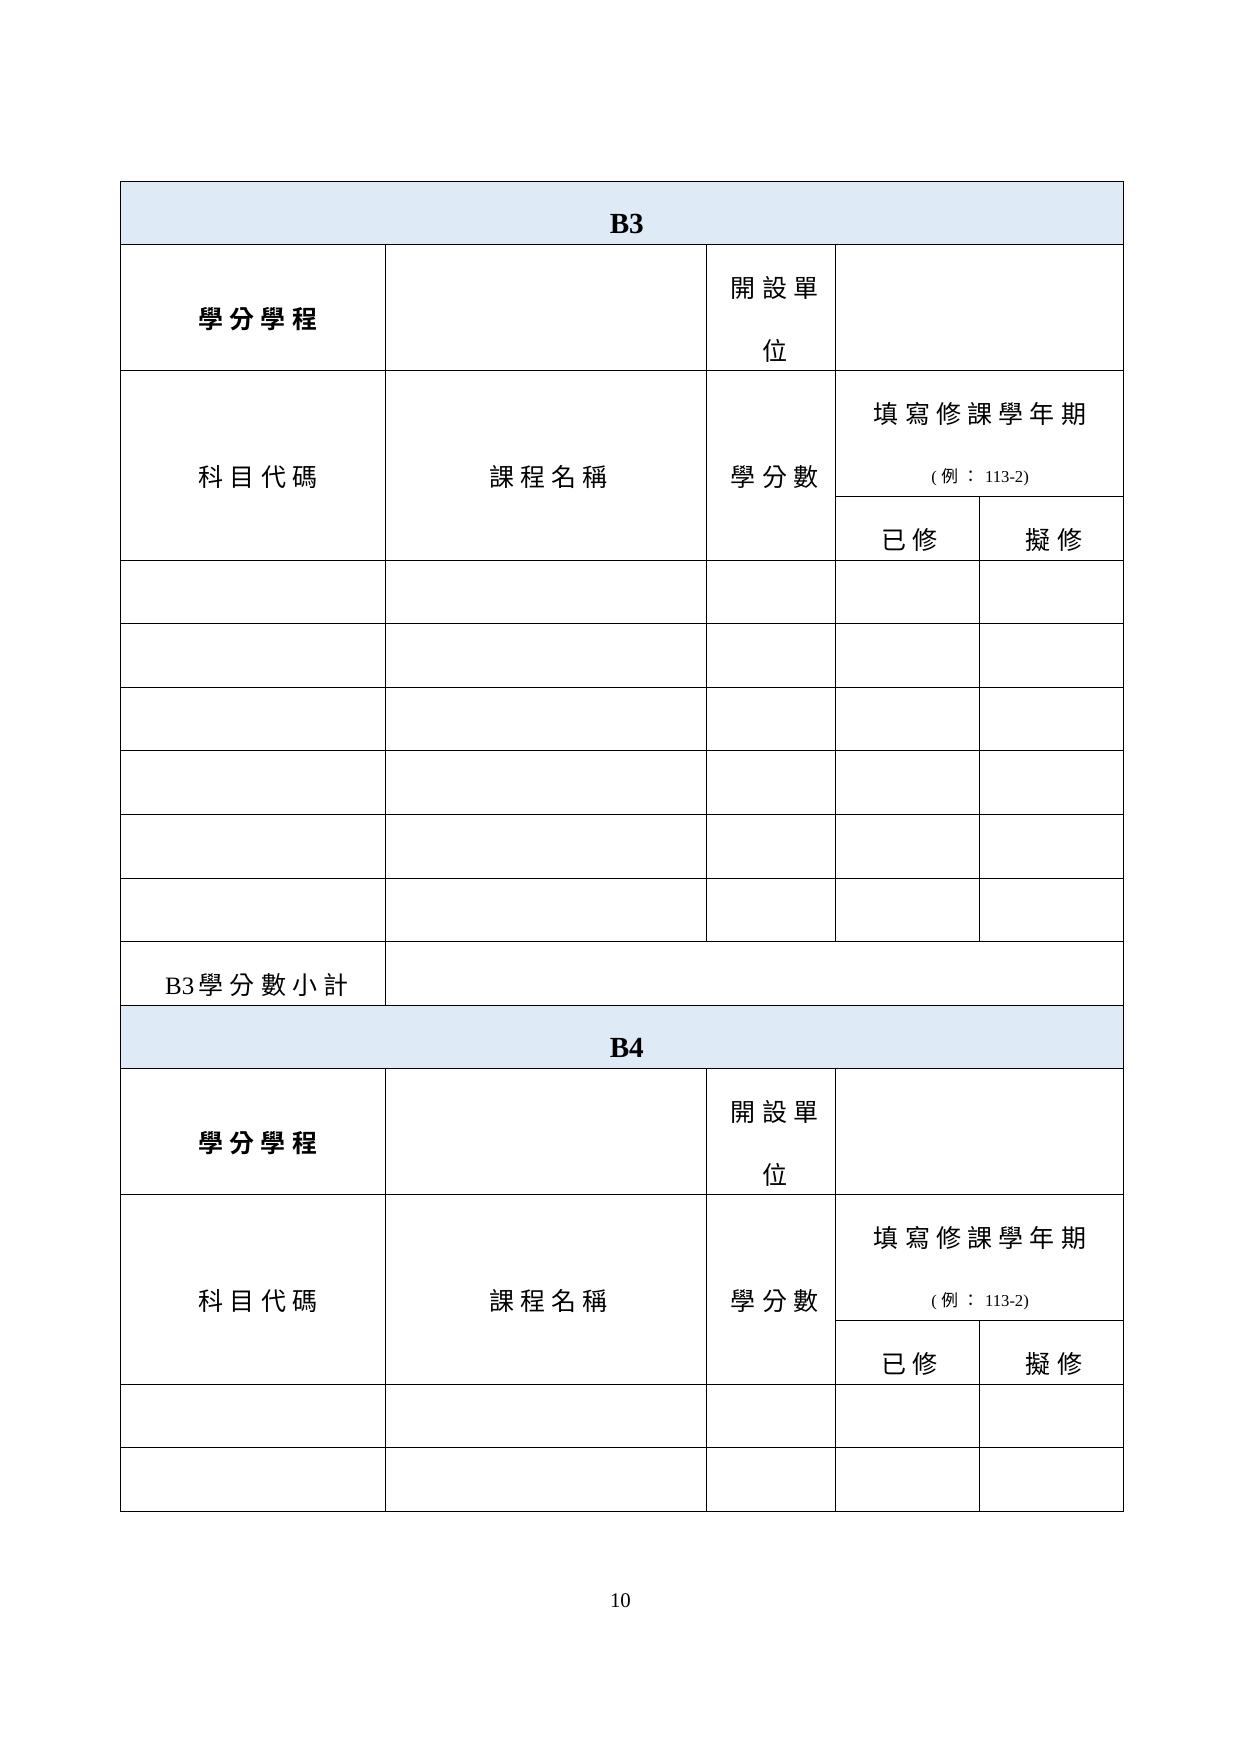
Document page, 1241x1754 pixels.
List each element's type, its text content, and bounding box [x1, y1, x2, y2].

table_cell 開設單位 [707, 245, 835, 370]
table_cell [386, 942, 1123, 1004]
table_cell [121, 561, 385, 623]
table_cell [707, 1448, 835, 1511]
table_cell 填寫修課學年期(例：113-2) [836, 1195, 1123, 1320]
table_cell [836, 624, 979, 687]
table_cell [836, 751, 979, 814]
table_cell 擬修 [980, 1321, 1123, 1384]
table_cell [386, 688, 706, 750]
table_cell [386, 815, 706, 877]
table_cell [980, 688, 1123, 750]
table_cell [980, 561, 1123, 623]
table_header B3 [121, 182, 1123, 244]
table_cell [121, 1448, 385, 1511]
table_cell [707, 815, 835, 877]
table_cell [121, 624, 385, 687]
table_cell [386, 1448, 706, 1511]
table_cell 學分學程 [121, 1069, 385, 1194]
table_cell B4 [121, 1006, 1123, 1068]
table_cell [980, 879, 1123, 941]
table_cell [836, 688, 979, 750]
table_cell [836, 1069, 1123, 1194]
table_cell [707, 879, 835, 941]
table_cell [707, 624, 835, 687]
table_cell [836, 561, 979, 623]
table_cell [386, 1385, 706, 1447]
table_cell 擬修 [980, 497, 1123, 560]
table_cell [980, 751, 1123, 814]
table_cell 填寫修課學年期(例：113-2) [836, 371, 1123, 496]
table_cell 課程名稱 [386, 1195, 706, 1384]
table_cell [121, 815, 385, 877]
table_cell [836, 815, 979, 877]
table_cell B3學分數小計 [121, 942, 385, 1004]
table_cell [836, 1385, 979, 1447]
table_cell [707, 1385, 835, 1447]
table_cell 已修 [836, 497, 979, 560]
table_cell [980, 1385, 1123, 1447]
table_cell [836, 879, 979, 941]
table_cell 學分數 [707, 1195, 835, 1384]
table_cell [707, 751, 835, 814]
table_cell [836, 1448, 979, 1511]
table_cell [121, 751, 385, 814]
table_cell [980, 815, 1123, 877]
table_cell [121, 688, 385, 750]
table_cell 學分數 [707, 371, 835, 560]
table_cell [707, 688, 835, 750]
table_cell [121, 1385, 385, 1447]
table_cell [386, 879, 706, 941]
table_cell [386, 1069, 706, 1194]
table_cell [386, 751, 706, 814]
table_cell [386, 561, 706, 623]
table_cell [707, 561, 835, 623]
table_cell [980, 1448, 1123, 1511]
table_cell 課程名稱 [386, 371, 706, 560]
table_cell [386, 624, 706, 687]
table_cell 已修 [836, 1321, 979, 1384]
table_cell 科目代碼 [121, 371, 385, 560]
table_cell [836, 245, 1123, 370]
table_cell 學分學程 [121, 245, 385, 370]
table_cell 科目代碼 [121, 1195, 385, 1384]
table_cell [121, 879, 385, 941]
table_cell [386, 245, 706, 370]
table_cell 開設單位 [707, 1069, 835, 1194]
table_cell [980, 624, 1123, 687]
